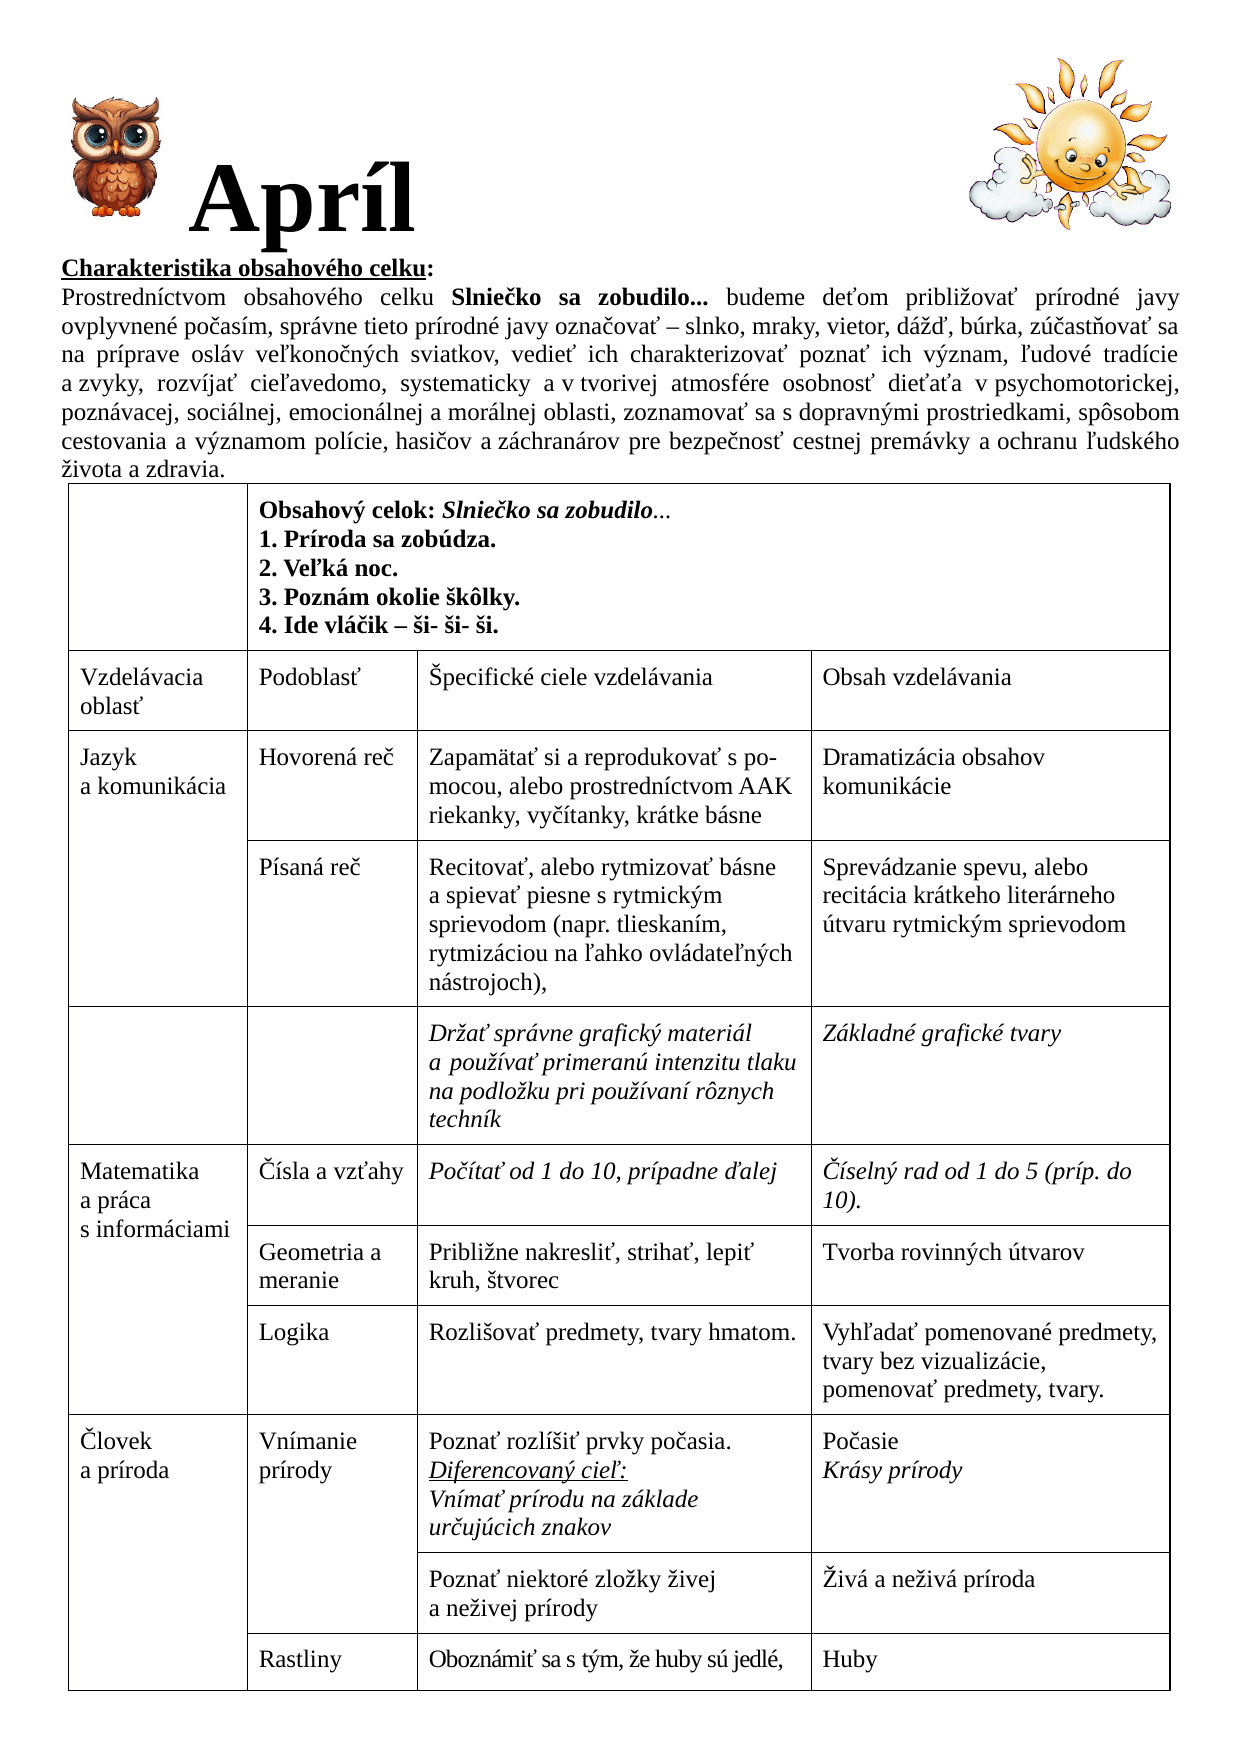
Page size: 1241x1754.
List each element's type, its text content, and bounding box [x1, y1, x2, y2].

table_cell Huby [812, 1634, 1169, 1690]
table_cell [69, 1007, 247, 1144]
table_cell Hovorená reč [248, 731, 417, 839]
table_cell Približne nakresliť, strihať, lepiť kruh, štvorec [418, 1226, 811, 1305]
table_cell Recitovať, alebo rytmizovať básne a spievať piesne s rytmickým sprievodom (napr. tlieskaním, rytmizáciou na ľahko ovládateľných nástrojoch), [418, 841, 811, 1006]
table_cell Písaná reč [248, 841, 417, 1006]
table_cell Obsah vzdelávania [812, 651, 1169, 730]
table_cell Špecifické ciele vzdelávania [418, 651, 811, 730]
table_cell Rozlišovať predmety, tvary hmatom. [418, 1306, 811, 1414]
table_cell Počasie Krásy prírody [812, 1415, 1169, 1552]
table_cell Tvorba rovinných útvarov [812, 1226, 1169, 1305]
table_cell Vzdelávacia oblasť [69, 651, 247, 730]
table_cell Dramatizácia obsahov komunikácie [812, 731, 1169, 839]
table_cell [248, 1007, 417, 1144]
text Charakteristika obsahového celku: [61, 253, 1180, 282]
table_cell Čísla a vzťahy [248, 1145, 417, 1224]
table_cell Podoblasť [248, 651, 417, 730]
table_cell Sprevádzanie spevu, alebo recitácia krátkeho literárneho útvaru rytmickým sprievodom [812, 841, 1169, 1006]
table_cell Poznať niektoré zložky živej a neživej prírody [418, 1553, 811, 1632]
text Prostredníctvom obsahového celku Slniečko sa zobudilo... budeme deťom približovať prírodné javy ovplyvnené počasím, správne tieto prírodné javy označovať – slnko, mraky, vietor, dážď, búrka, zúčastňovať sa na príprave osláv veľkonočných sviatkov, vedieť ich charakterizovať poznať ich význam, ľudové tradície a zvyky, rozvíjať cieľavedomo, systematicky a v tvorivej atmosfére osobnosť dieťaťa v psychomotorickej, poznávacej, sociálnej, emocionálnej a morálnej oblasti, zoznamovať sa s dopravnými prostriedkami, spôsobom cestovania a významom polície, hasičov a záchranárov pre bezpečnosť cestnej premávky a ochranu ľudského života a zdravia. [61, 282, 1180, 483]
table_cell Geometria a meranie [248, 1226, 417, 1305]
table_cell Zapamätať si a reprodukovať s po-mocou, alebo prostredníctvom AAK riekanky, vyčítanky, krátke básne [418, 731, 811, 839]
table_cell Vnímanie prírody [248, 1415, 417, 1632]
table_cell Vyhľadať pomenované predmety, tvary bez vizualizácie, pomenovať predmety, tvary. [812, 1306, 1169, 1414]
table_cell Rastliny [248, 1634, 417, 1690]
table_cell Oboznámiť sa s tým, že huby sú jedlé, [418, 1634, 811, 1690]
table_cell Číselný rad od 1 do 5 (príp. do 10). [812, 1145, 1169, 1224]
table_cell Držať správne grafický materiál a používať primeranú intenzitu tlaku na podložku pri používaní rôznych techník [418, 1007, 811, 1144]
table_cell Človek a príroda [69, 1415, 247, 1690]
text Apríl [61, 58, 1180, 253]
table_cell Živá a neživá príroda [812, 1553, 1169, 1632]
table_header Obsahový celok: Slniečko sa zobudilo... 1. Príroda sa zobúdza. 2. Veľká noc. 3. Poznám okolie škôlky. 4. Ide vláčik – ši- ši- ši. [248, 484, 1169, 650]
table_header [69, 484, 247, 650]
table_cell Poznať rozlíšiť prvky počasia. Diferencovaný cieľ: Vnímať prírodu na základe určujúcich znakov [418, 1415, 811, 1552]
table_cell Základné grafické tvary [812, 1007, 1169, 1144]
table_cell Počítať od 1 do 10, prípadne ďalej [418, 1145, 811, 1224]
table_cell Logika [248, 1306, 417, 1414]
table_cell Matematika a práca s informáciami [69, 1145, 247, 1414]
picture [61, 79, 169, 232]
table_cell Jazyk a komunikácia [69, 731, 247, 1006]
picture [966, 57, 1174, 232]
